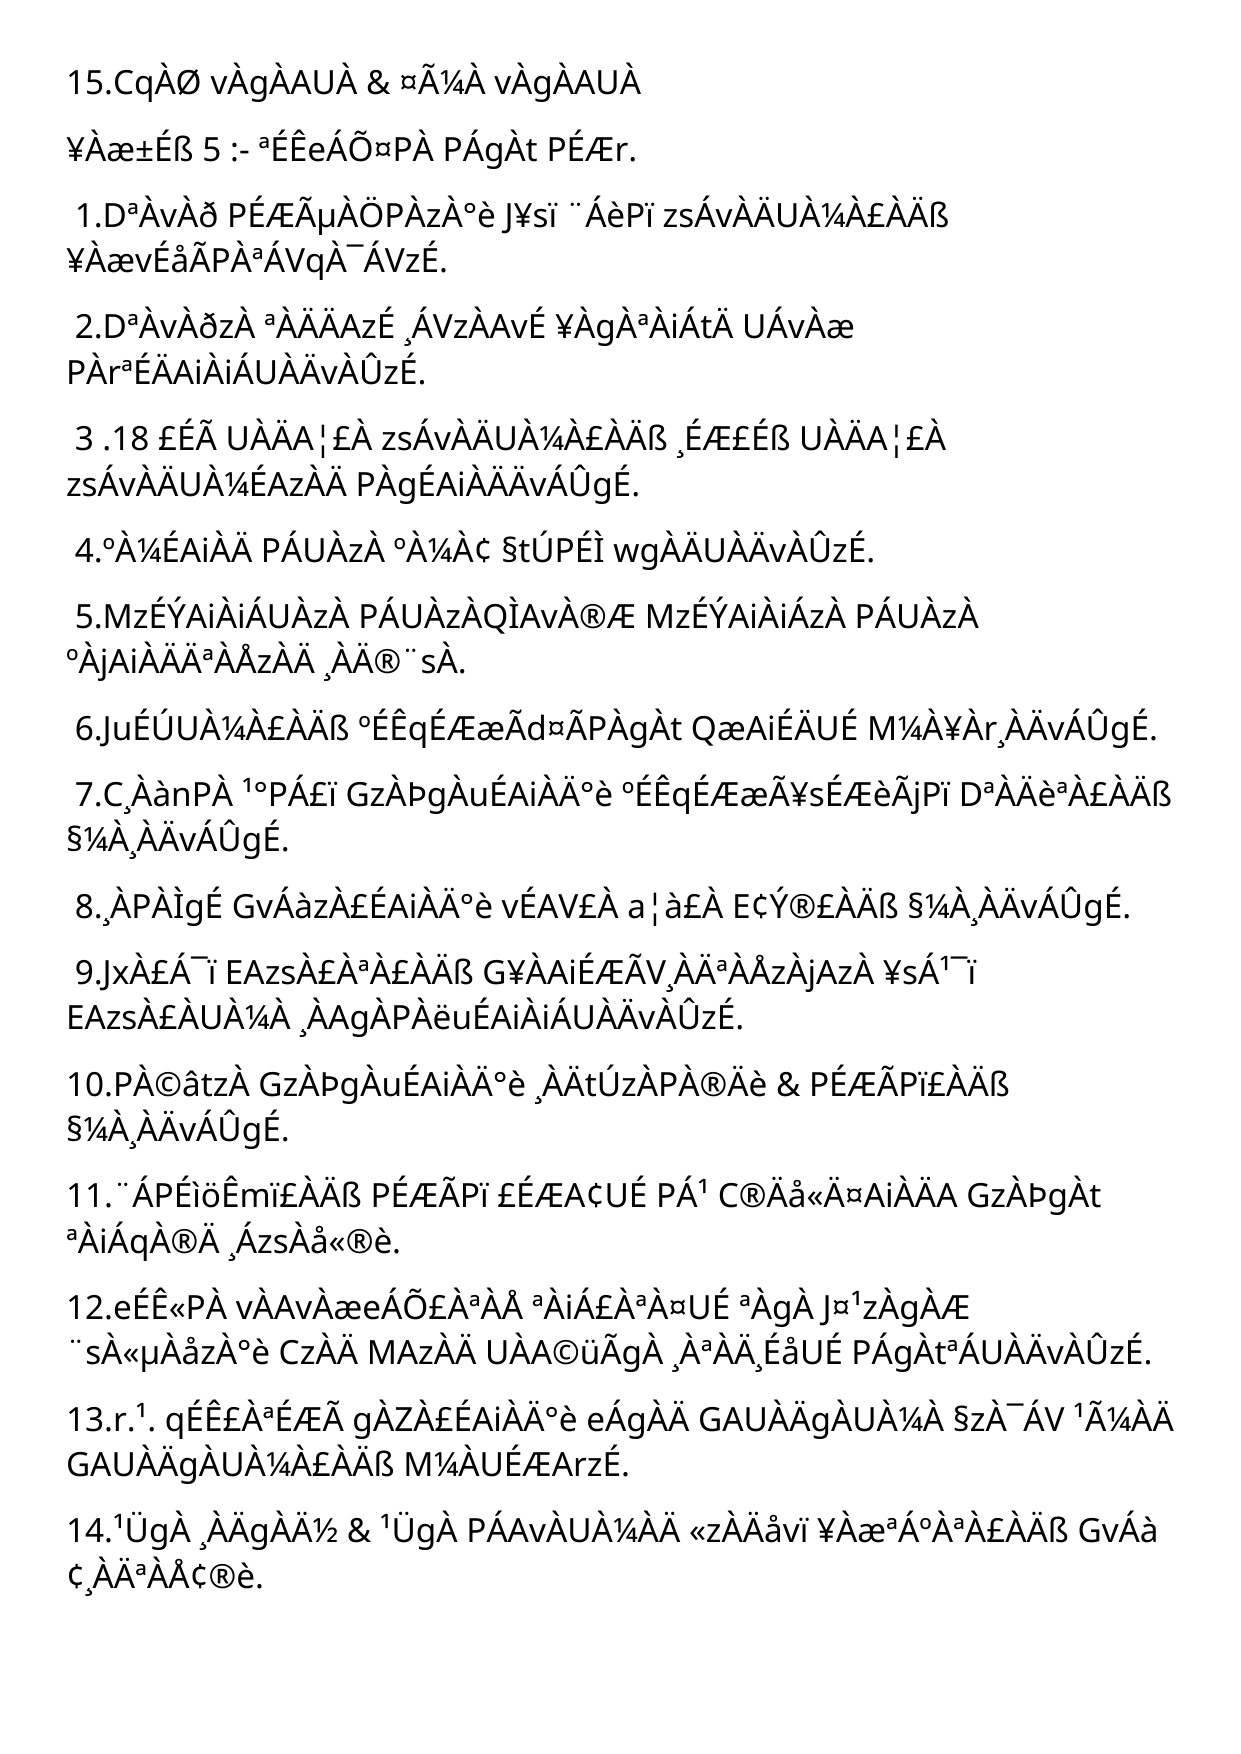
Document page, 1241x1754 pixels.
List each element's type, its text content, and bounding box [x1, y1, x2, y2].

text 15.CqÀØ vÀgÀAUÀ & ¤Ã¼À vÀgÀAUÀ [66, 59, 1181, 104]
text 7.C¸ÀànPÀ ¹°PÁ£ï GzÀÞgÀuÉAiÀÄ°è ºÉÊqÉÆæÃ¥sÉÆèÃjPï DªÀÄèªÀ£ÀÄß §¼À¸ÀÄvÁÛgÉ. [66, 771, 1181, 862]
text 6.JuÉÚUÀ¼À£ÀÄß ºÉÊqÉÆæÃd¤ÃPÀgÀt QæAiÉÄUÉ M¼À¥Àr¸ÀÄvÁÛgÉ. [66, 704, 1181, 750]
text 5.MzÉÝAiÀiÁUÀzÀ PÁUÀzÀQÌAvÀ®Æ MzÉÝAiÀiÁzÀ PÁUÀzÀ ºÀjAiÀÄÄªÀÅzÀÄ ¸ÀÄ®¨sÀ. [66, 593, 1181, 684]
text 1.DªÀvÀð PÉÆÃµÀÖPÀzÀ°è J¥sï ¨ÁèPï zsÁvÀÄUÀ¼À£ÀÄß ¥ÀævÉåÃPÀªÁVqÀ¯ÁVzÉ. [66, 192, 1181, 282]
text 10.PÀ©âtzÀ GzÀÞgÀuÉAiÀÄ°è ¸ÀÄtÚzÀPÀ®Äè & PÉÆÃPï£ÀÄß §¼À¸ÀÄvÁÛgÉ. [66, 1060, 1181, 1151]
text 8.¸ÀPÀÌgÉ GvÁàzÀ£ÉAiÀÄ°è vÉAV£À a¦à£À E¢Ý®£ÀÄß §¼À¸ÀÄvÁÛgÉ. [66, 882, 1181, 928]
text ¥Àæ±Éß 5 :- ªÉÊeÁÕ¤PÀ PÁgÀt PÉÆr. [66, 125, 1181, 171]
text 11.¨ÁPÉìöÊmï£ÀÄß PÉÆÃPï £ÉÆA¢UÉ PÁ¹ C®Äå«Ä¤AiÀÄA GzÀÞgÀt ªÀiÁqÀ®Ä ¸ÁzsÀå«®è. [66, 1172, 1181, 1263]
text 13.r.¹. qÉÊ£ÀªÉÆÃ gÀZÀ£ÉAiÀÄ°è eÁgÀÄ GAUÀÄgÀUÀ¼À §zÀ¯ÁV ¹Ã¼ÀÄ GAUÀÄgÀUÀ¼À£ÀÄß M¼ÀUÉÆArzÉ. [66, 1395, 1181, 1486]
text 4.ºÀ¼ÉAiÀÄ PÁUÀzÀ ºÀ¼À¢ §tÚPÉÌ wgÀÄUÀÄvÀÛzÉ. [66, 527, 1181, 572]
text 14.¹ÜgÀ ¸ÀÄgÀÄ½ & ¹ÜgÀ PÁAvÀUÀ¼ÀÄ «zÀÄåvï ¥ÀæªÁºÀªÀ£ÀÄß GvÁà¢¸ÀÄªÀÅ¢®è. [66, 1507, 1181, 1598]
text 9.JxÀ£Á¯ï EAzsÀ£ÀªÀ£ÀÄß G¥ÀAiÉÆÃV¸ÀÄªÀÅzÀjAzÀ ¥sÁ¹¯ï EAzsÀ£ÀUÀ¼À ¸ÀAgÀPÀëuÉAiÀiÁUÀÄvÀÛzÉ. [66, 949, 1181, 1039]
text 12.eÉÊ«PÀ vÀAvÀæeÁÕ£ÀªÀÅ ªÀiÁ£ÀªÀ¤UÉ ªÀgÀ J¤¹zÀgÀÆ ¨sÀ«µÀåzÀ°è CzÀÄ MAzÀÄ UÀA©üÃgÀ ¸ÀªÀÄ¸ÉåUÉ PÁgÀtªÁUÀÄvÀÛzÉ. [66, 1284, 1181, 1374]
text 2.DªÀvÀðzÀ ªÀÄÄAzÉ ¸ÁVzÀAvÉ ¥ÀgÀªÀiÁtÄ UÁvÀæ PÀrªÉÄAiÀiÁUÀÄvÀÛzÉ. [66, 303, 1181, 394]
text 3 .18 £ÉÃ UÀÄA¦£À zsÁvÀÄUÀ¼À£ÀÄß ¸ÉÆ£Éß UÀÄA¦£À zsÁvÀÄUÀ¼ÉAzÀÄ PÀgÉAiÀÄÄvÁÛgÉ. [66, 415, 1181, 506]
